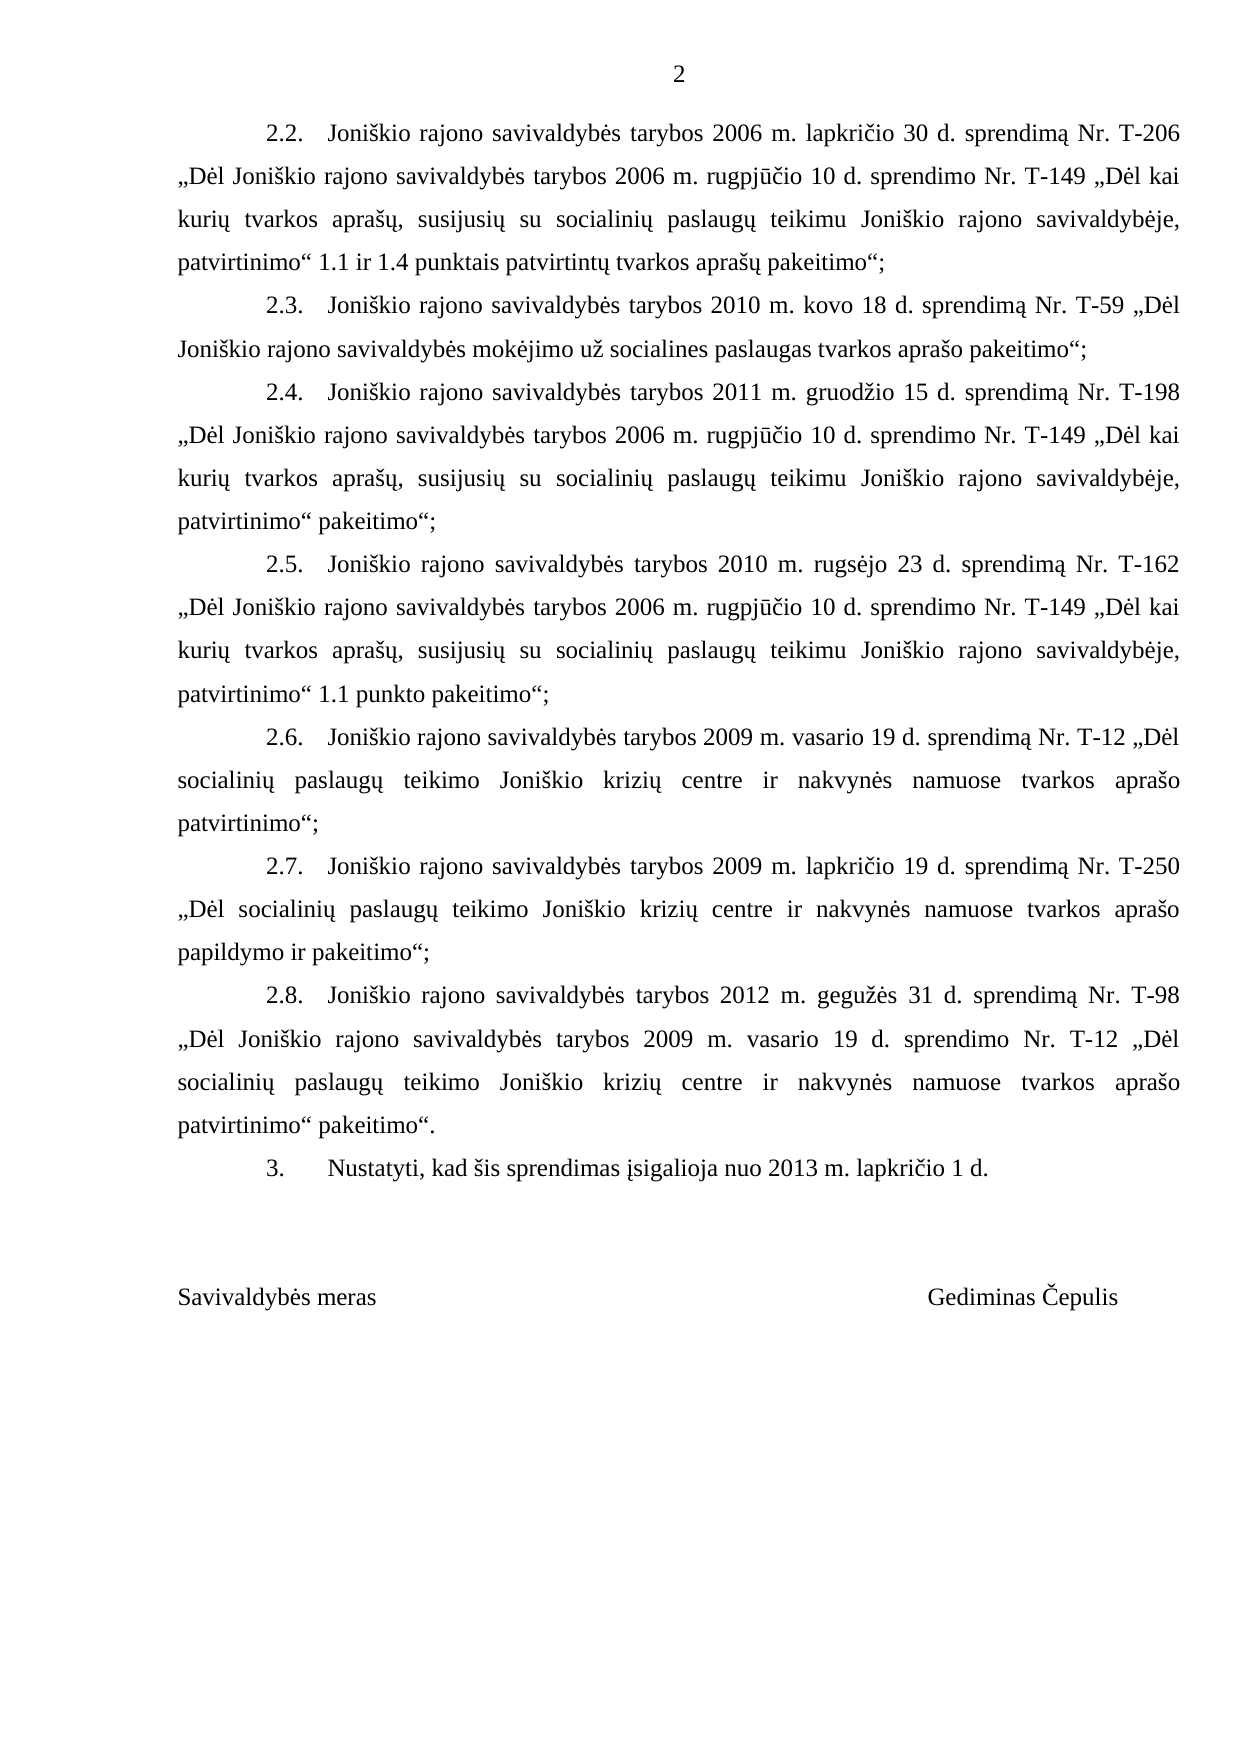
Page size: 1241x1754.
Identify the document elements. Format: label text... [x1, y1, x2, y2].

text 2.6. Joniškio rajono savivaldybės tarybos 2009 m. vasario 19 d. sprendimą Nr. T-12 „Dėl socialinių paslaugų teikimo Joniškio krizių centre ir nakvynės namuose tvarkos aprašo patvirtinimo“; [177, 722, 1181, 837]
text 2.3. Joniškio rajono savivaldybės tarybos 2010 m. kovo 18 d. sprendimą Nr. T-59 „Dėl Joniškio rajono savivaldybės mokėjimo už socialines paslaugas tvarkos aprašo pakeitimo“; [177, 291, 1181, 362]
text 2.2. Joniškio rajono savivaldybės tarybos 2006 m. lapkričio 30 d. sprendimą Nr. T-206 „Dėl Joniškio rajono savivaldybės tarybos 2006 m. rugpjūčio 10 d. sprendimo Nr. T-149 „Dėl kai kurių tvarkos aprašų, susijusių su socialinių paslaugų teikimu Joniškio rajono savivaldybėje, patvirtinimo“ 1.1 ir 1.4 punktais patvirtintų tvarkos aprašų pakeitimo“; [177, 118, 1181, 276]
text 3. Nustatyti, kad šis sprendimas įsigalioja nuo 2013 m. lapkričio 1 d. [177, 1153, 1181, 1182]
text 2.5. Joniškio rajono savivaldybės tarybos 2010 m. rugsėjo 23 d. sprendimą Nr. T-162 „Dėl Joniškio rajono savivaldybės tarybos 2006 m. rugpjūčio 10 d. sprendimo Nr. T-149 „Dėl kai kurių tvarkos aprašų, susijusių su socialinių paslaugų teikimu Joniškio rajono savivaldybėje, patvirtinimo“ 1.1 punkto pakeitimo“; [177, 549, 1181, 707]
text 2.7. Joniškio rajono savivaldybės tarybos 2009 m. lapkričio 19 d. sprendimą Nr. T-250 „Dėl socialinių paslaugų teikimo Joniškio krizių centre ir nakvynės namuose tvarkos aprašo papildymo ir pakeitimo“; [177, 851, 1181, 966]
text 2.4. Joniškio rajono savivaldybės tarybos 2011 m. gruodžio 15 d. sprendimą Nr. T-198 „Dėl Joniškio rajono savivaldybės tarybos 2006 m. rugpjūčio 10 d. sprendimo Nr. T-149 „Dėl kai kurių tvarkos aprašų, susijusių su socialinių paslaugų teikimu Joniškio rajono savivaldybėje, patvirtinimo“ pakeitimo“; [177, 377, 1181, 535]
text 2.8. Joniškio rajono savivaldybės tarybos 2012 m. gegužės 31 d. sprendimą Nr. T-98 „Dėl Joniškio rajono savivaldybės tarybos 2009 m. vasario 19 d. sprendimo Nr. T-12 „Dėl socialinių paslaugų teikimo Joniškio krizių centre ir nakvynės namuose tvarkos aprašo patvirtinimo“ pakeitimo“. [177, 981, 1181, 1139]
text Savivaldybės meras Gediminas Čepulis [177, 1282, 1181, 1311]
